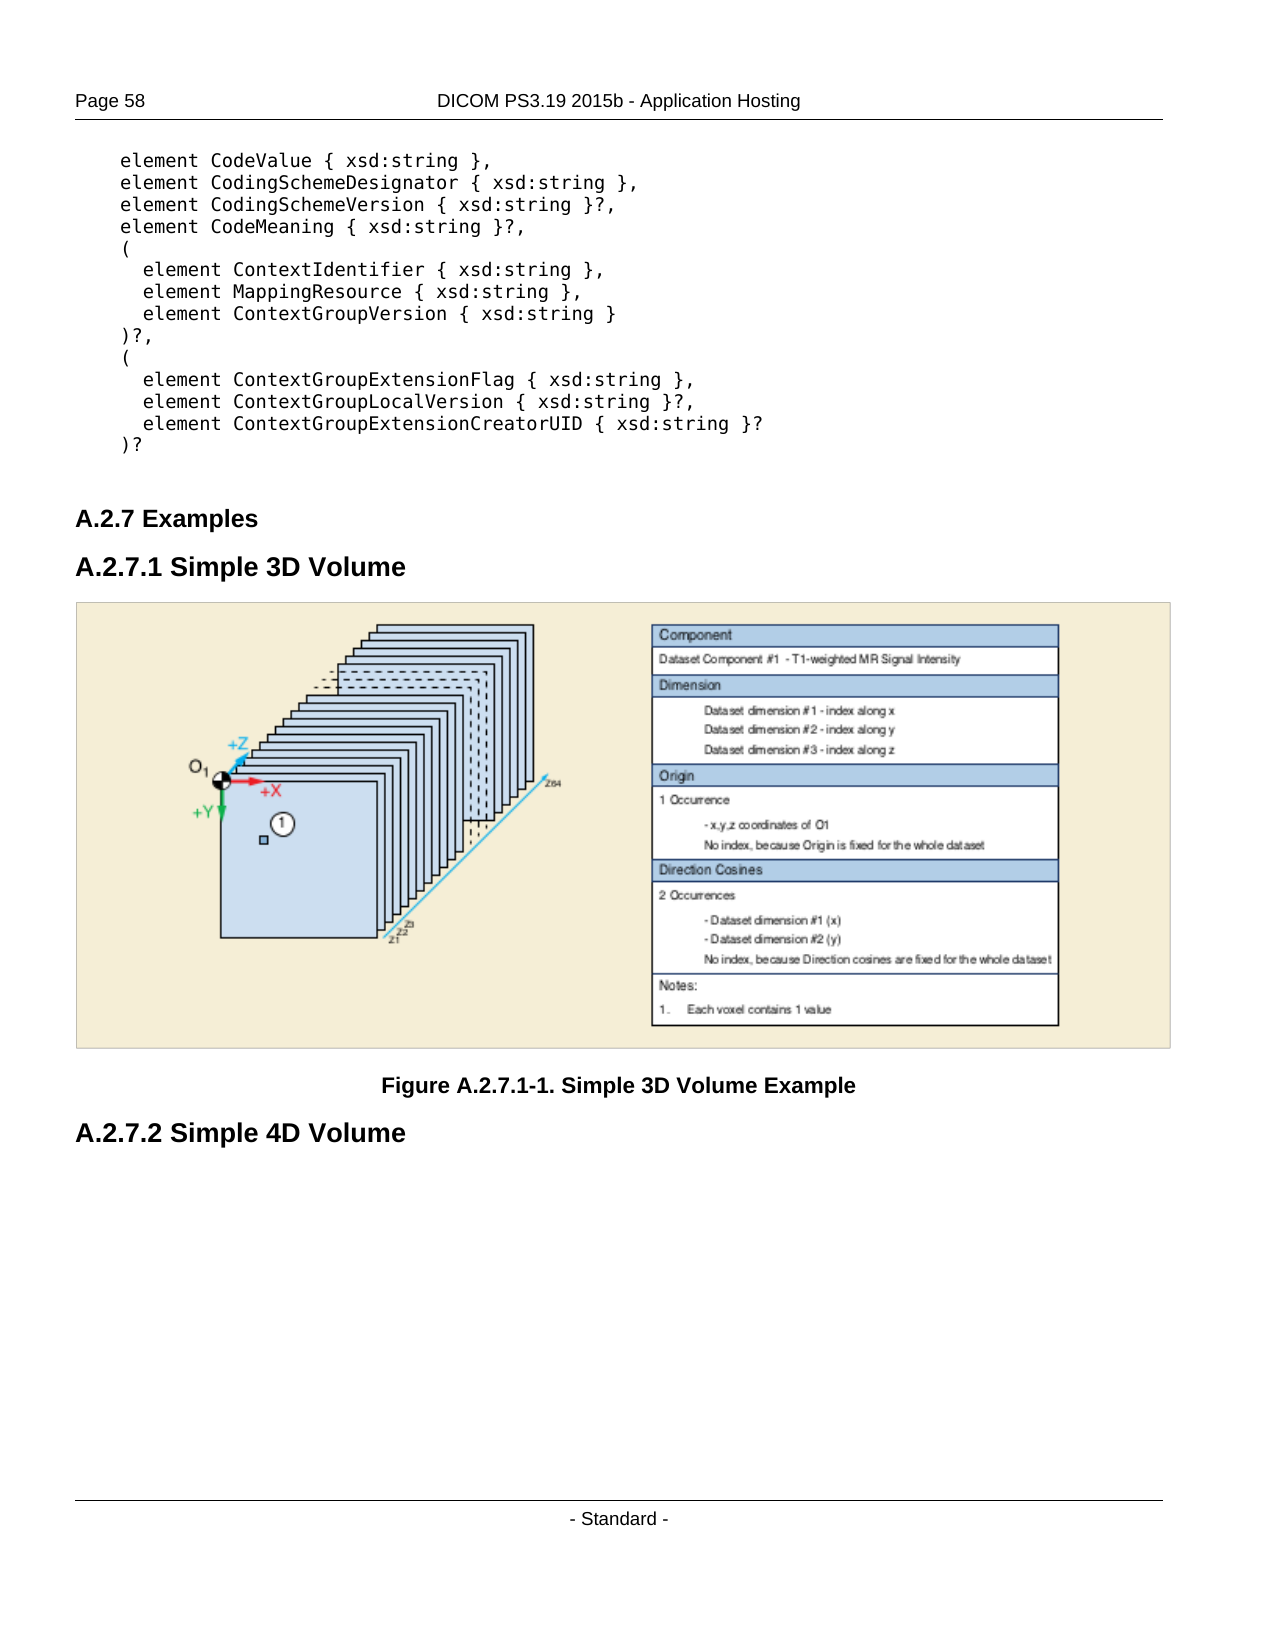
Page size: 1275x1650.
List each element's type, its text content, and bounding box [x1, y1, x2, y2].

picture [75, 601, 1172, 1050]
text element CodeValue { xsd:string }, element CodingSchemeDesignator { xsd:string }, element CodingSchemeVersion { xsd:string }?, element CodeMeaning { xsd:string }?, ( element ContextIdentifier { xsd:string }, element MappingResource { xsd:string }, element ContextGroupVersion { xsd:string } )?, ( element ContextGroupExtensionFlag { xsd:string }, element ContextGroupLocalVersion { xsd:string }?, element ContextGroupExtensionCreatorUID { xsd:string }? )? [75, 150, 1162, 485]
text A.2.7 Examples [75, 504, 1162, 532]
text A.2.7.1 Simple 3D Volume [75, 551, 1162, 582]
text A.2.7.2 Simple 4D Volume [75, 1117, 1162, 1148]
text Figure A.2.7.1-1. Simple 3D Volume Example [75, 1072, 1162, 1098]
